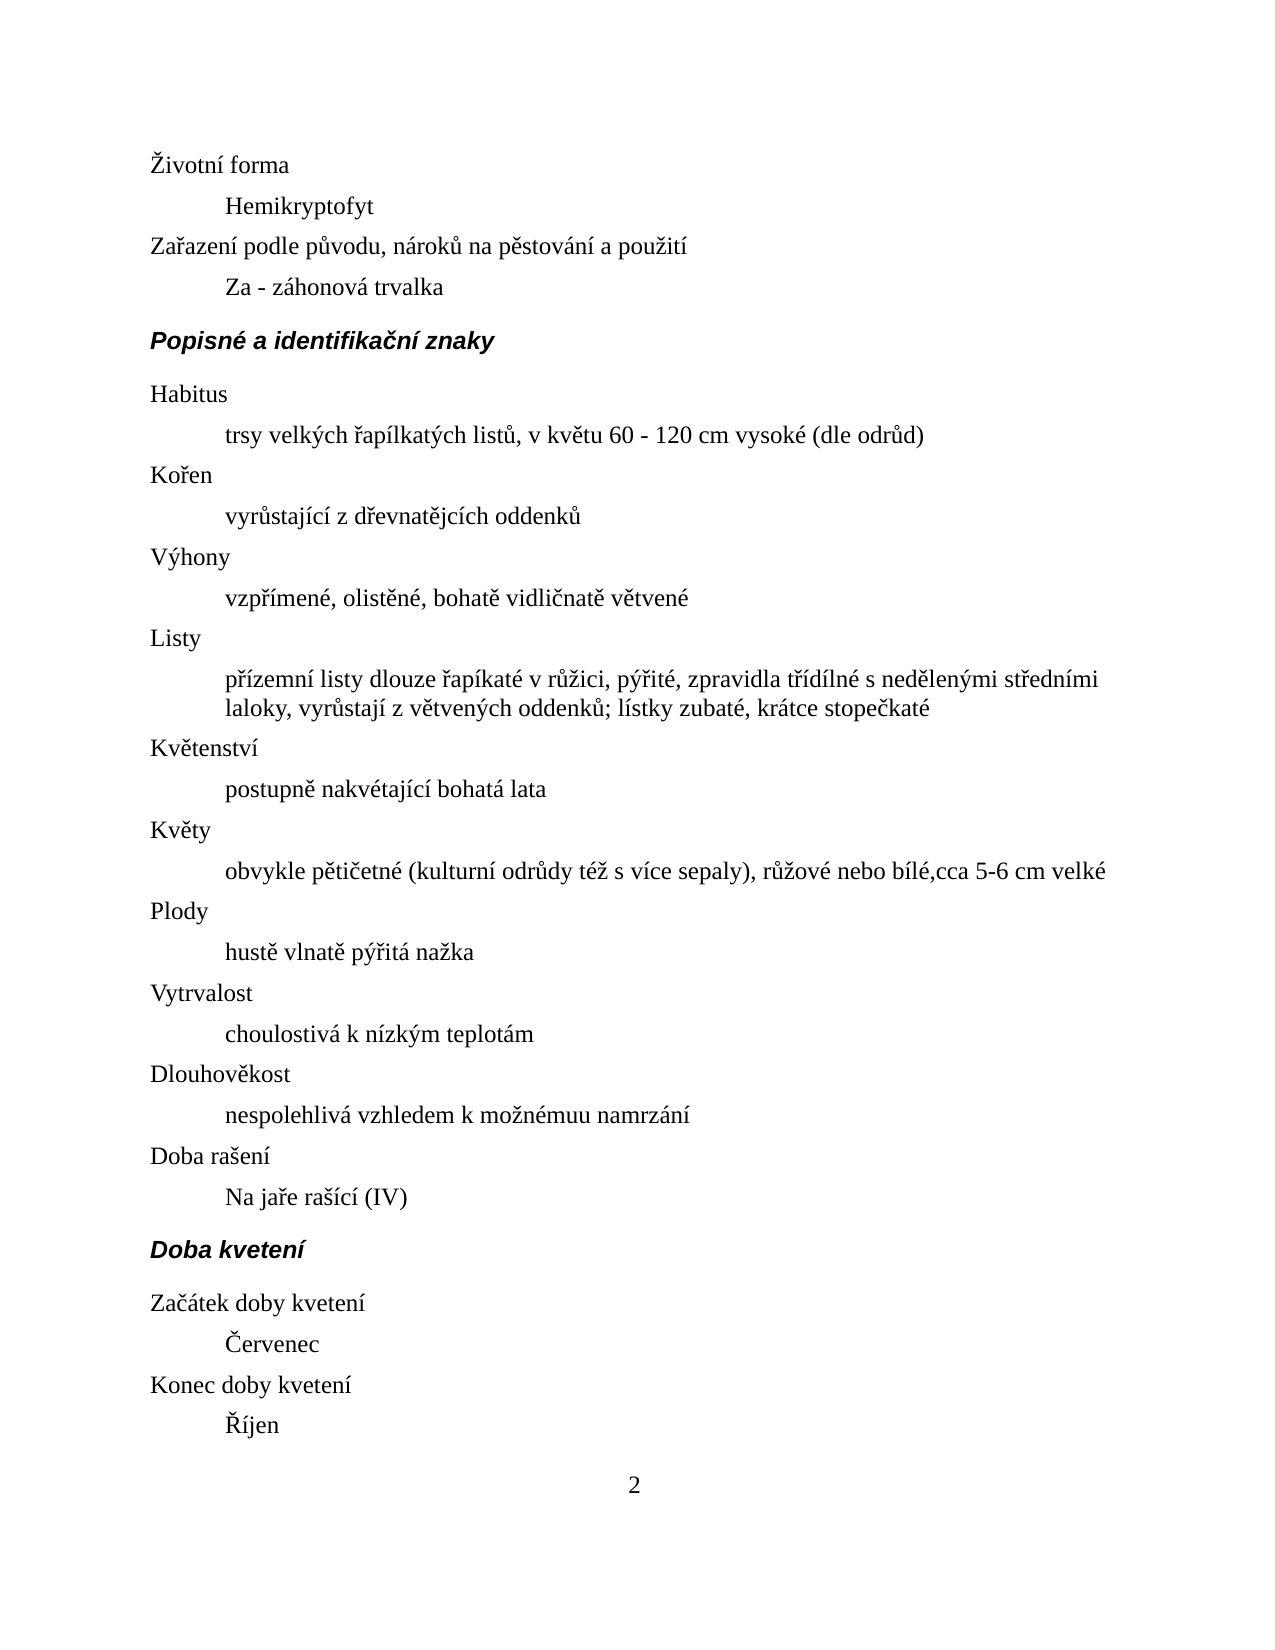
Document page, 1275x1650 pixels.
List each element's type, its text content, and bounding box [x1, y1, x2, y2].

text postupně nakvétající bohatá lata [225, 774, 1125, 803]
text Plody [150, 896, 1125, 925]
text Vytrvalost [150, 978, 1125, 1007]
text Zařazení podle původu, nároků na pěstování a použití [150, 231, 1125, 260]
text vzpřímené, olistěné, bohatě vidličnatě větvené [225, 583, 1125, 611]
text Říjen [225, 1411, 1125, 1439]
text Životní forma [150, 150, 1125, 179]
text obvykle pětičetné (kulturní odrůdy též s více sepaly), růžové nebo bílé,cca 5-6 cm velké [225, 856, 1125, 884]
text Doba rašení [150, 1141, 1125, 1169]
text Květy [150, 815, 1125, 844]
text Červenec [225, 1329, 1125, 1358]
text Listy [150, 623, 1125, 652]
text přízemní listy dlouze řapíkaté v růžici, pýřité, zpravidla třídílné s nedělenými středními laloky, vyrůstají z větvených oddenků; lístky zubaté, krátce stopečkaté [225, 664, 1125, 722]
text Na jaře rašící (IV) [225, 1182, 1125, 1210]
text Konec doby kvetení [150, 1370, 1125, 1398]
text Květenství [150, 733, 1125, 762]
text vyrůstající z dřevnatějcích oddenků [225, 501, 1125, 530]
text hustě vlnatě pýřitá nažka [225, 937, 1125, 966]
text Habitus [150, 379, 1125, 408]
subtitle Popisné a identifikační znaky [150, 326, 1125, 354]
text Kořen [150, 460, 1125, 489]
text Dlouhověkost [150, 1059, 1125, 1088]
text Za - záhonová trvalka [225, 272, 1125, 301]
text Začátek doby kvetení [150, 1288, 1125, 1317]
text nespolehlivá vzhledem k možnémuu namrzání [225, 1100, 1125, 1129]
subtitle Doba kvetení [150, 1235, 1125, 1264]
text choulostivá k nízkým teplotám [225, 1019, 1125, 1047]
text trsy velkých řapílkatých listů, v květu 60 - 120 cm vysoké (dle odrůd) [225, 420, 1125, 448]
text Hemikryptofyt [225, 191, 1125, 219]
text Výhony [150, 542, 1125, 571]
